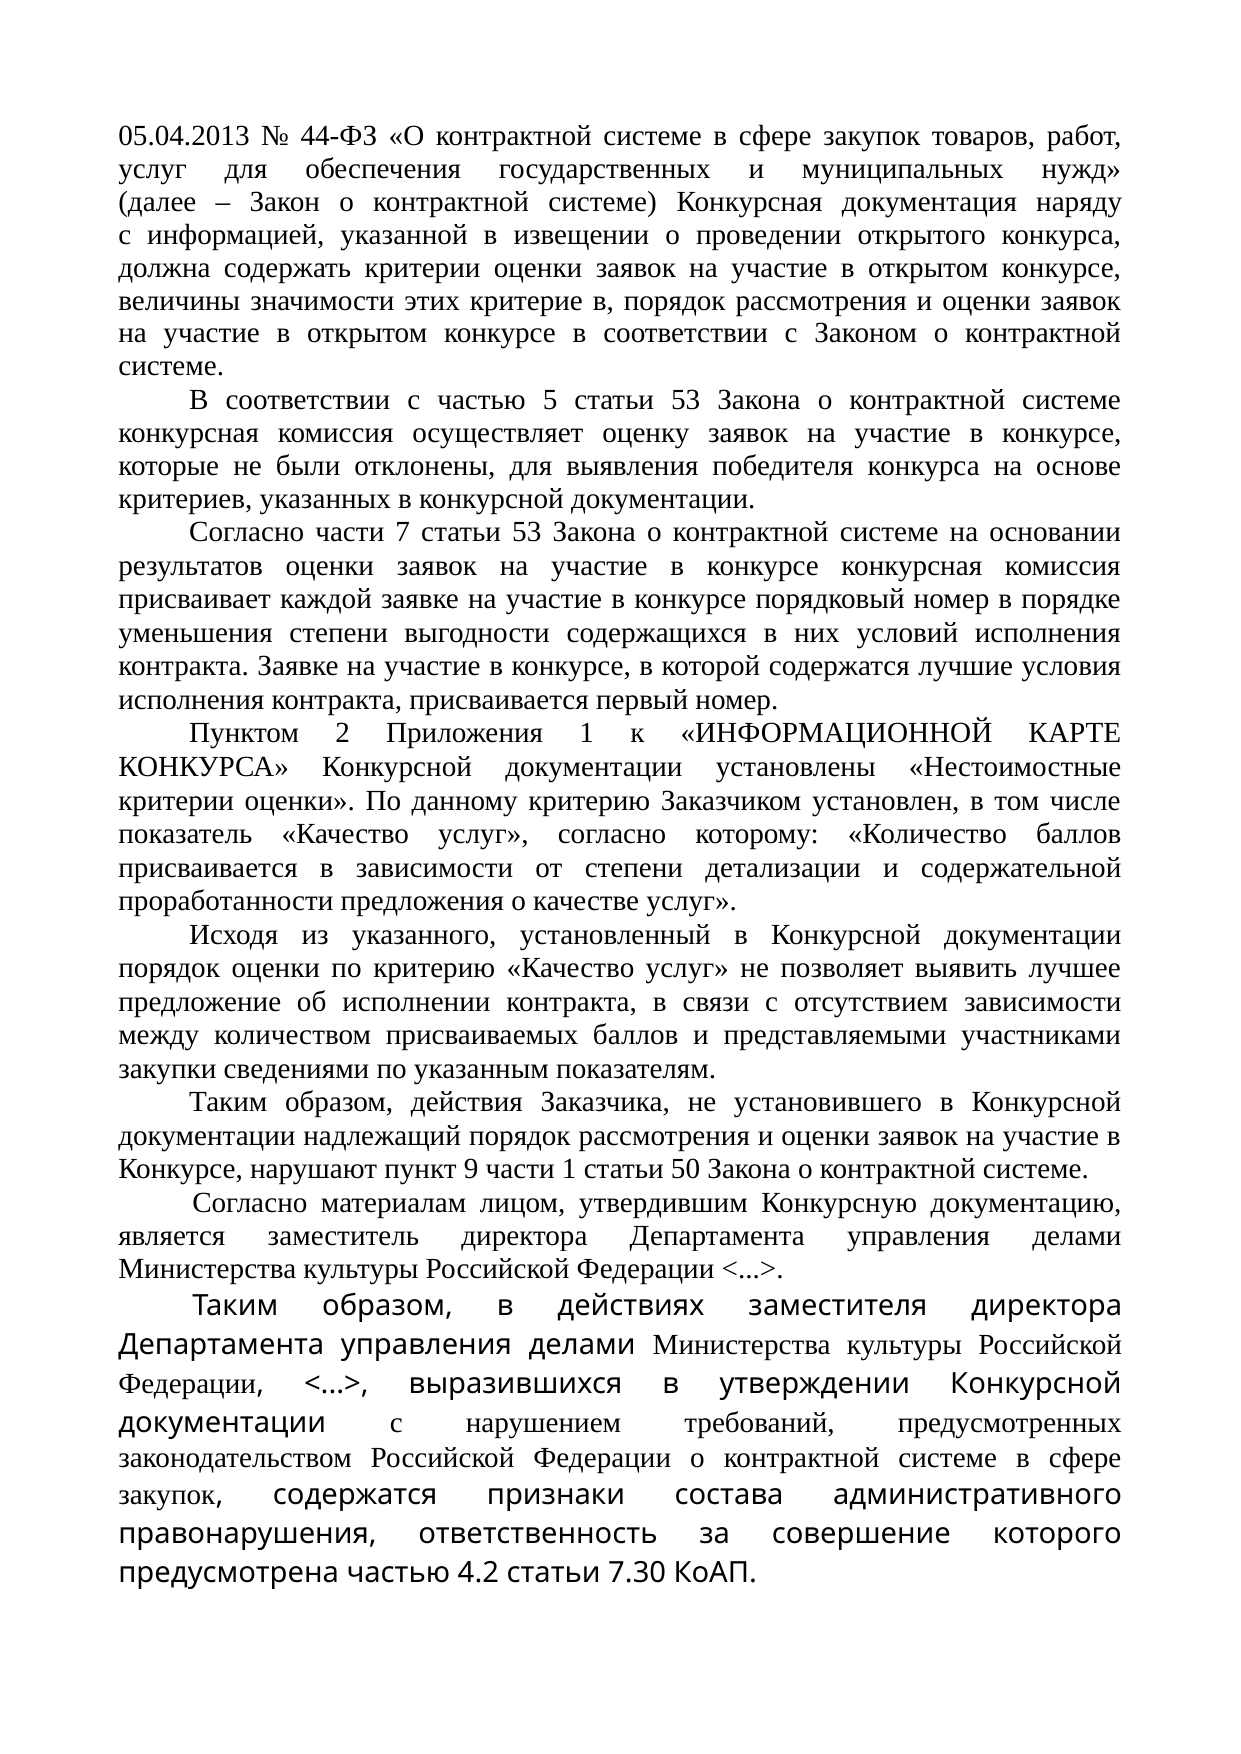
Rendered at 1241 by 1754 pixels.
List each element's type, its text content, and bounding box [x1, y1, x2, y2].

text Таким образом, действия Заказчика, не установившего в Конкурсной документации надлежащий порядок рассмотрения и оценки заявок на участие в Конкурсе, нарушают пункт 9 части 1 статьи 50 Закона о контрактной системе. [118, 1084, 1122, 1185]
text Исходя из указанного, установленный в Конкурсной документации порядок оценки по критерию «Качество услуг» не позволяет выявить лучшее предложение об исполнении контракта, в связи с отсутствием зависимости между количеством присваиваемых баллов и представляемыми участниками закупки сведениями по указанным показателям. [118, 917, 1122, 1084]
text Таким образом, в действиях заместителя директора Департамента управления делами Министерства культуры Российской Федерации, <...>, выразившихся в утверждении Конкурсной документации с нарушением требований, предусмотренных законодательством Российской Федерации о контрактной системе в сфере закупок, содержатся признаки состава административного правонарушения, ответственность за совершение которого предусмотрена частью 4.2 статьи 7.30 КоАП. [118, 1284, 1122, 1591]
text Пунктом 2 Приложения 1 к «ИНФОРМАЦИОННОЙ КАРТЕ КОНКУРСА» Конкурсной документации установлены «Нестоимостные критерии оценки». По данному критерию Заказчиком установлен, в том числе показатель «Качество услуг», согласно которому: «Количество баллов присваивается в зависимости от степени детализации и содержательной проработанности предложения о качестве услуг». [118, 716, 1122, 917]
text 05.04.2013 № 44-ФЗ «О контрактной системе в сфере закупок товаров, работ, услуг для обеспечения государственных и муниципальных нужд» (далее – Закон о контрактной системе) Конкурсная документация наряду с информацией, указанной в извещении о проведении открытого конкурса, должна содержать критерии оценки заявок на участие в открытом конкурсе, величины значимости этих критерие в, порядок рассмотрения и оценки заявок на участие в открытом конкурсе в соответствии с Законом о контрактной системе. [118, 118, 1122, 382]
text В соответствии с частью 5 статьи 53 Закона о контрактной системе конкурсная комиссия осуществляет оценку заявок на участие в конкурсе, которые не были отклонены, для выявления победителя конкурса на основе критериев, указанных в конкурсной документации. [118, 382, 1122, 514]
text Согласно материалам лицом, утвердившим Конкурсную документацию, является заместитель директора Департамента управления делами Министерства культуры Российской Федерации <...>. [118, 1185, 1122, 1284]
text Согласно части 7 статьи 53 Закона о контрактной системе на основании результатов оценки заявок на участие в конкурсе конкурсная комиссия присваивает каждой заявке на участие в конкурсе порядковый номер в порядке уменьшения степени выгодности содержащихся в них условий исполнения контракта. Заявке на участие в конкурсе, в которой содержатся лучшие условия исполнения контракта, присваивается первый номер. [118, 514, 1122, 716]
